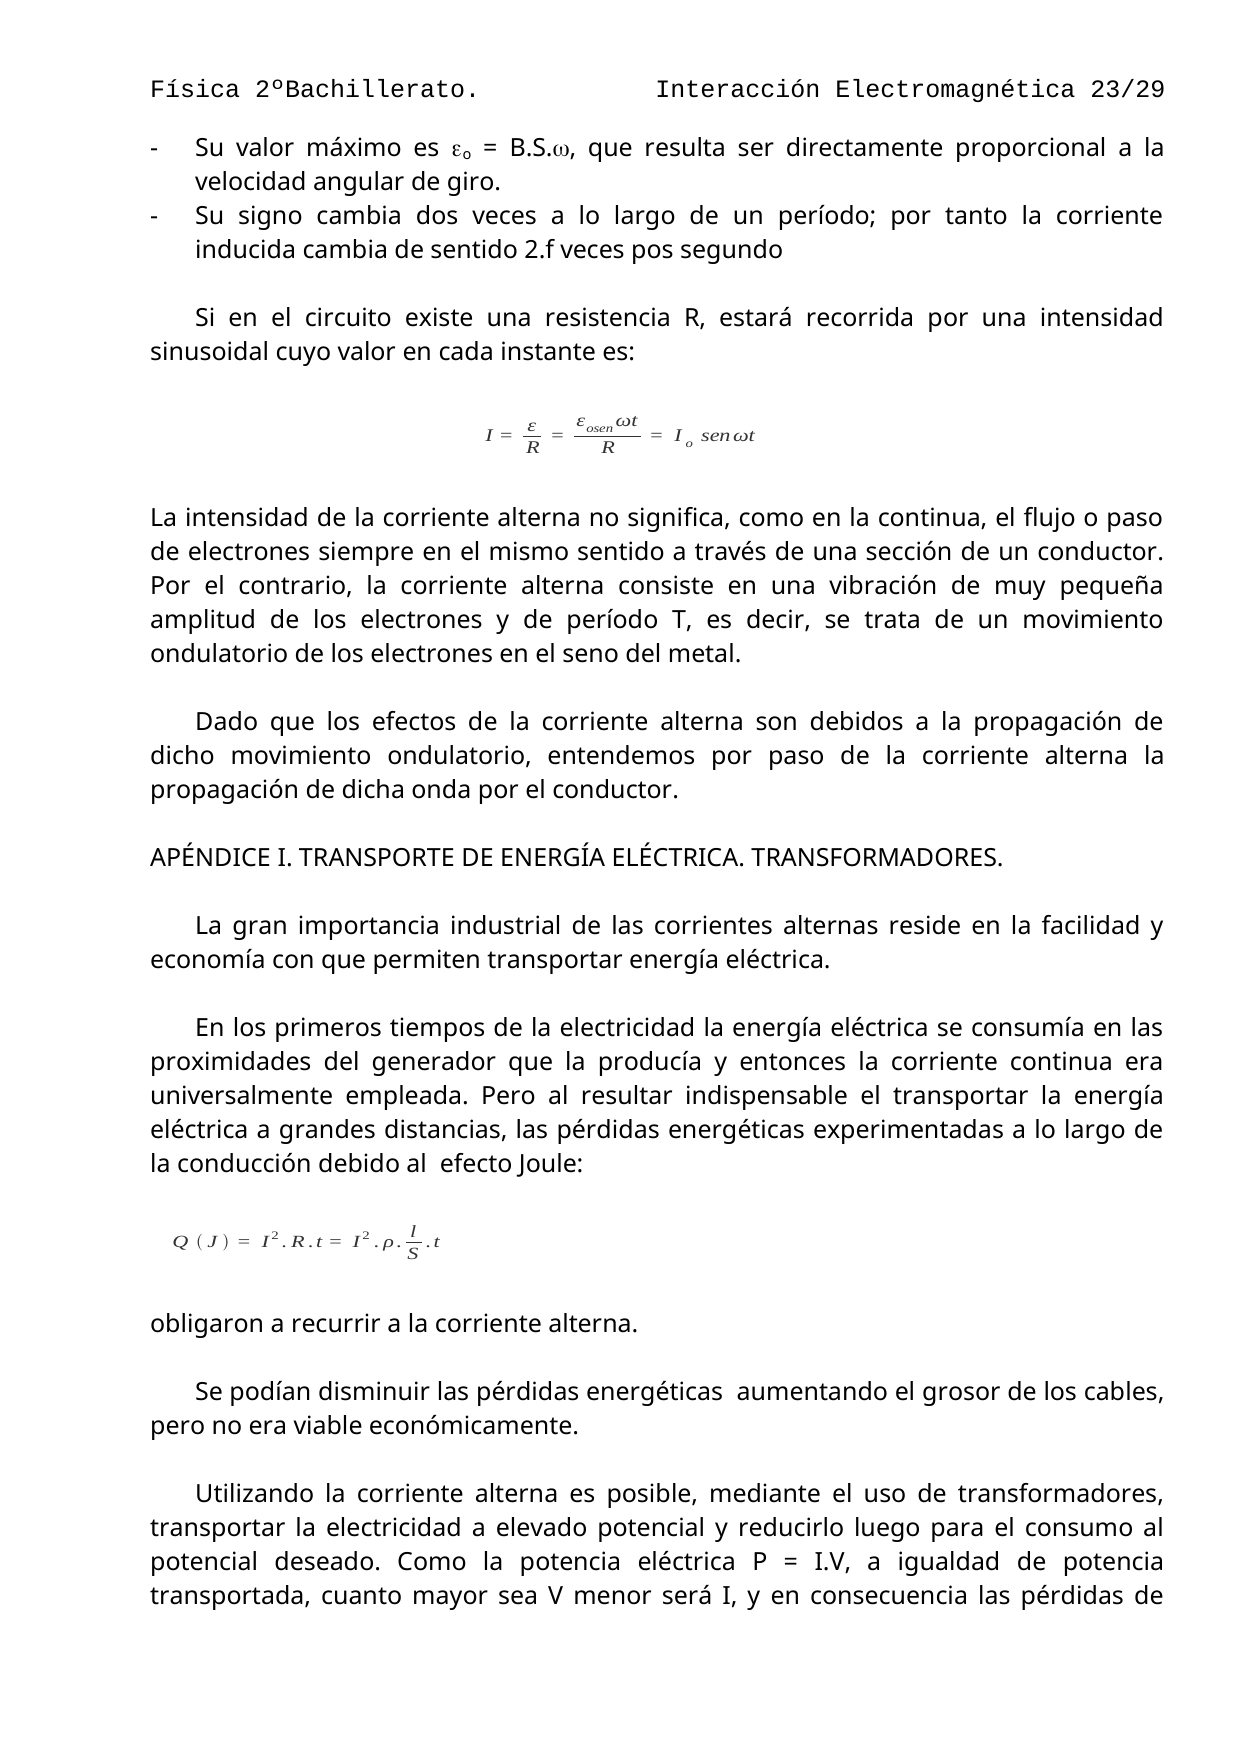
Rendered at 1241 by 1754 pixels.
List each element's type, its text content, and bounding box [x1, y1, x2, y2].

text - Su valor máximo es o = B.S., que resulta ser directamente proporcional a la velocidad angular de giro. [150, 130, 1165, 198]
text APÉNDICE I. TRANSPORTE DE ENERGÍA ELÉCTRICA. TRANSFORMADORES. [150, 840, 1165, 874]
text En los primeros tiempos de la electricidad la energía eléctrica se consumía en las proximidades del generador que la producía y entonces la corriente continua era universalmente empleada. Pero al resultar indispensable el transportar la energía eléctrica a grandes distancias, las pérdidas energéticas experimentadas a lo largo de la conducción debido al efecto Joule: [150, 1010, 1165, 1179]
text Si en el circuito existe una resistencia R, estará recorrida por una intensidad sinusoidal cuyo valor en cada instante es: [150, 300, 1165, 368]
text Utilizando la corriente alterna es posible, mediante el uso de transformadores, transportar la electricidad a elevado potencial y reducirlo luego para el consumo al potencial deseado. Como la potencia eléctrica P = I.V, a igualdad de potencia transportada, cuanto mayor sea V menor será I, y en consecuencia las pérdidas de [150, 1476, 1165, 1612]
text La gran importancia industrial de las corrientes alternas reside en la facilidad y economía con que permiten transportar energía eléctrica. [150, 908, 1165, 976]
text Se podían disminuir las pérdidas energéticas aumentando el grosor de los cables, pero no era viable económicamente. [150, 1374, 1165, 1442]
text obligaron a recurrir a la corriente alterna. [150, 1306, 1165, 1340]
text La intensidad de la corriente alterna no significa, como en la continua, el flujo o paso de electrones siempre en el mismo sentido a través de una sección de un conductor. Por el contrario, la corriente alterna consiste en una vibración de muy pequeña amplitud de los electrones y de período T, es decir, se trata de un movimiento ondulatorio de los electrones en el seno del metal. [150, 500, 1165, 670]
text Dado que los efectos de la corriente alterna son debidos a la propagación de dicho movimiento ondulatorio, entendemos por paso de la corriente alterna la propagación de dicha onda por el conductor. [150, 704, 1165, 806]
text - Su signo cambia dos veces a lo largo de un período; por tanto la corriente inducida cambia de sentido 2.f veces pos segundo [150, 198, 1165, 266]
